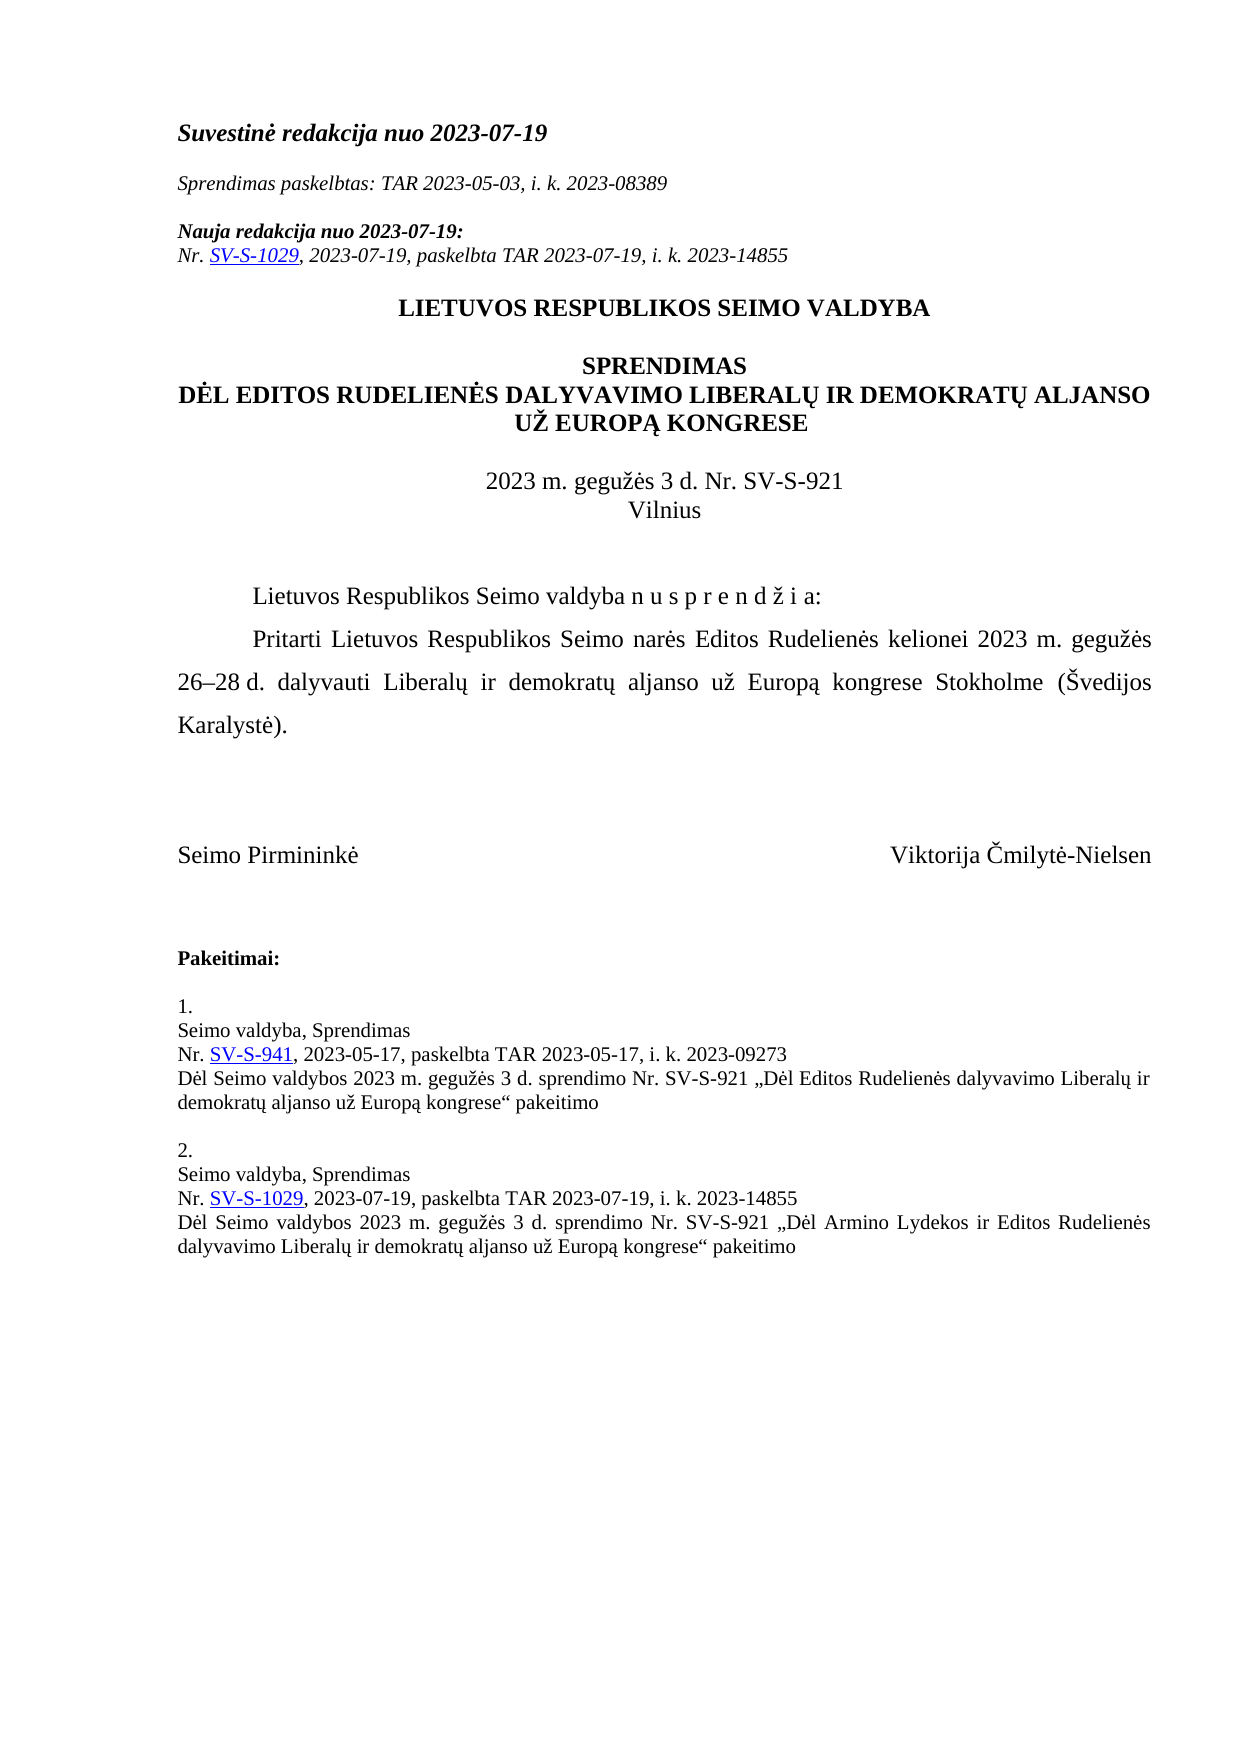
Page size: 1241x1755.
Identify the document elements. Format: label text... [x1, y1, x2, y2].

text Seimo valdyba, Sprendimas [177, 1018, 1152, 1042]
text 1. [177, 993, 1152, 1018]
text SPRENDIMAS [177, 351, 1152, 380]
text Dėl Seimo valdybos 2023 m. gegužės 3 d. sprendimo Nr. SV-S-921 „Dėl Editos Rudelienės dalyvavimo Liberalų ir demokratų aljanso už Europą kongrese“ pakeitimo [177, 1066, 1152, 1114]
text Dėl Seimo valdybos 2023 m. gegužės 3 d. sprendimo Nr. SV-S-921 „Dėl Armino Lydekos ir Editos Rudelienės dalyvavimo Liberalų ir demokratų aljanso už Europą kongrese“ pakeitimo [177, 1210, 1152, 1258]
text Sprendimas paskelbtas: TAR 2023-05-03, i. k. 2023-08389 [177, 171, 1152, 195]
text Vilnius [177, 495, 1152, 523]
text Nr. SV-S-1029, 2023-07-19, paskelbta TAR 2023-07-19, i. k. 2023-14855 [177, 243, 1152, 267]
text Pakeitimai: [177, 945, 1152, 969]
text Suvestinė redakcija nuo 2023-07-19 [177, 118, 1152, 147]
text Seimo valdyba, Sprendimas [177, 1162, 1152, 1186]
text Nr. SV-S-941, 2023-05-17, paskelbta TAR 2023-05-17, i. k. 2023-09273 [177, 1042, 1152, 1066]
text DĖL EDITOS RUDELIENĖS DALYVAVIMO LIBERALŲ IR DEMOKRATŲ ALJANSO UŽ EUROPĄ KONGRESE [177, 380, 1152, 437]
text Lietuvos Respublikos Seimo valdyba nusprendžia: [177, 581, 1152, 610]
text Seimo Pirmininkė Viktorija Čmilytė-Nielsen [177, 840, 1152, 868]
text 2023 m. gegužės 3 d. Nr. SV-S-921 [177, 466, 1152, 495]
text Pritarti Lietuvos Respublikos Seimo narės Editos Rudelienės kelionei 2023 m. gegužės 26–28 d. dalyvauti Liberalų ir demokratų aljanso už Europą kongrese Stokholme (Švedijos Karalystė). [177, 624, 1152, 739]
text LIETUVOS RESPUBLIKOS SEIMO VALDYBA [177, 293, 1152, 322]
text Nr. SV-S-1029, 2023-07-19, paskelbta TAR 2023-07-19, i. k. 2023-14855 [177, 1186, 1152, 1210]
text 2. [177, 1138, 1152, 1162]
text Nauja redakcija nuo 2023-07-19: [177, 219, 1152, 243]
